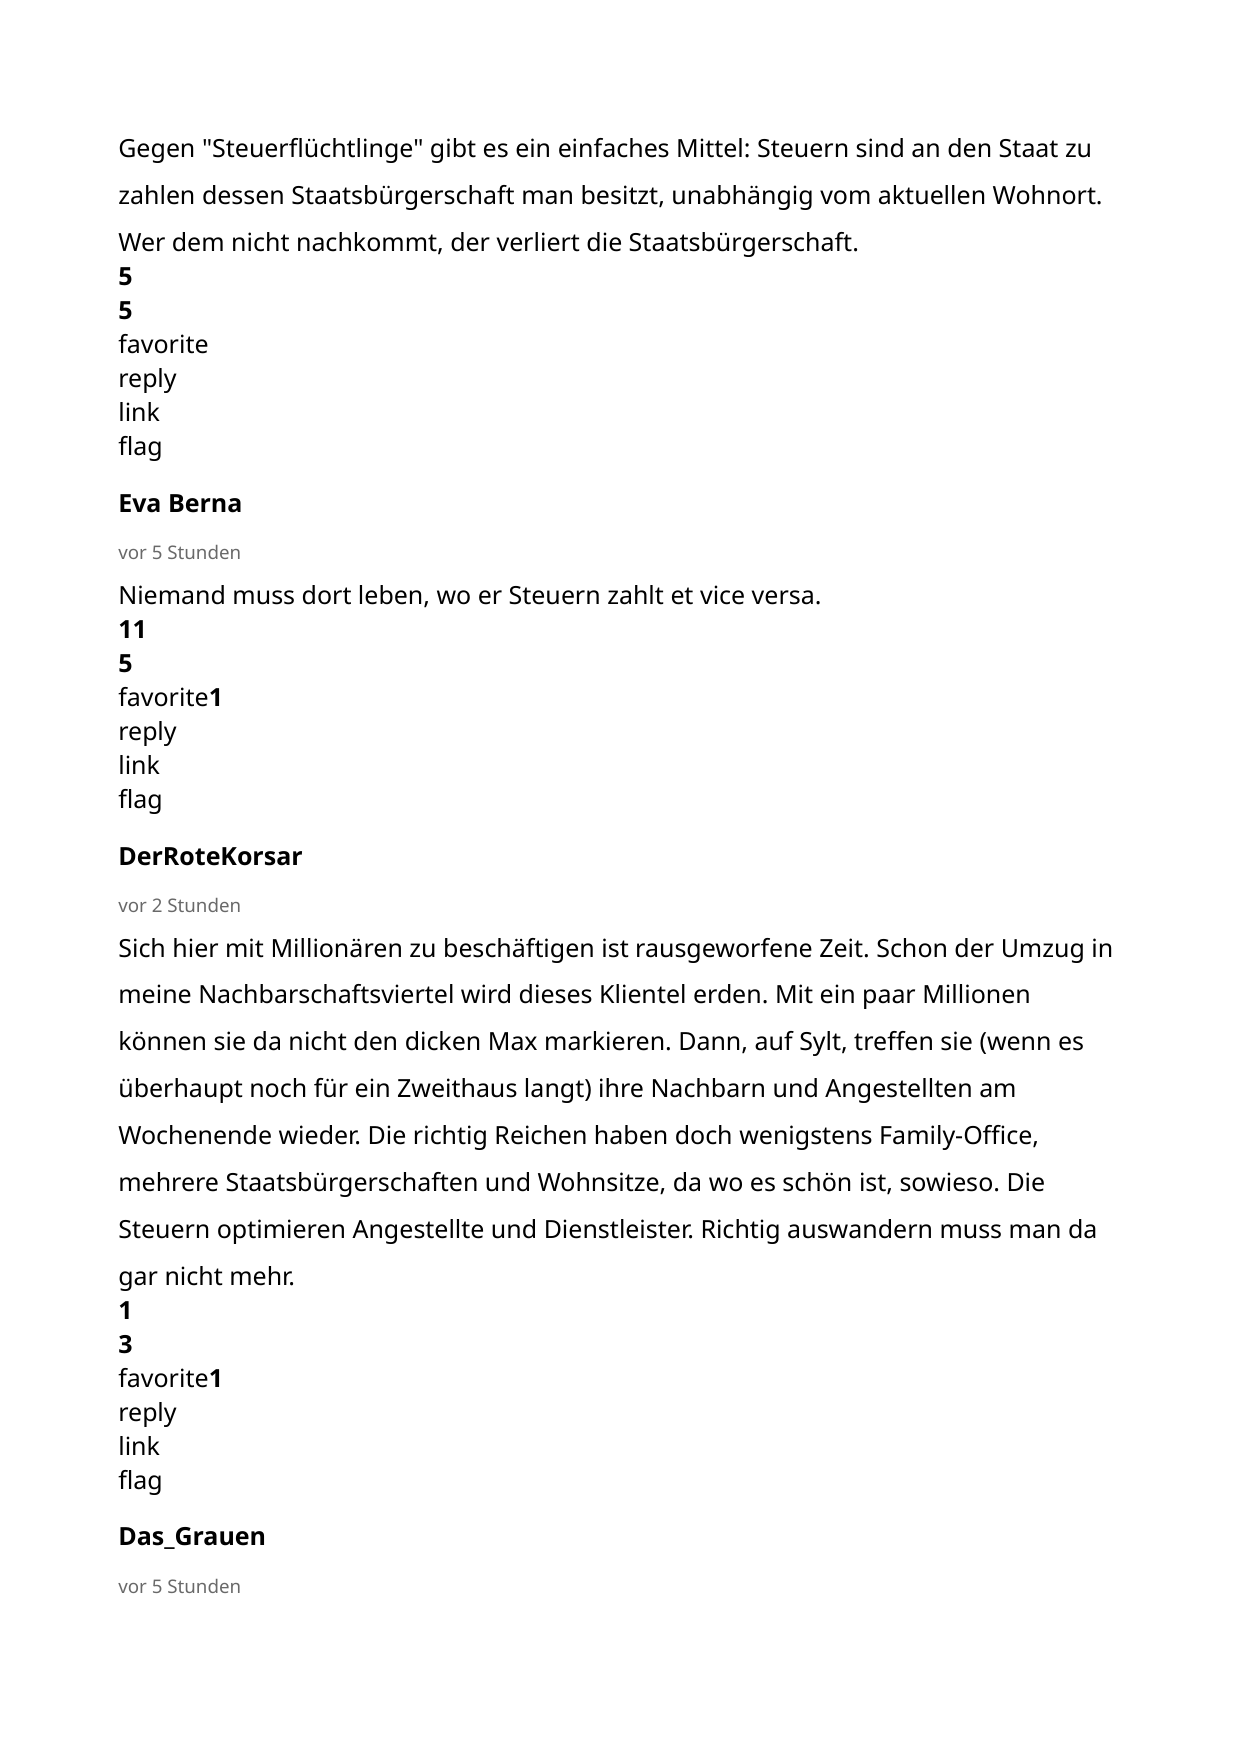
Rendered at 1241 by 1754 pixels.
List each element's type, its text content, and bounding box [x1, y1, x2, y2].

text vor 5 Stunden [118, 535, 1122, 565]
text 5 [118, 646, 1122, 680]
text reply [118, 361, 1122, 395]
text Niemand muss dort leben, wo er Steuern zahlt et vice versa. [118, 565, 1122, 612]
text Eva Berna [118, 479, 1114, 519]
text Gegen "Steuerflüchtlinge" gibt es ein einfaches Mittel: Steuern sind an den Staat zu zahlen dessen Staatsbürgerschaft man besitzt, unabhängig vom aktuellen Wohnort. Wer dem nicht nachkommt, der verliert die Staatsbürgerschaft. [118, 118, 1122, 259]
text 1 [118, 1292, 1122, 1327]
text reply [118, 1395, 1122, 1429]
text vor 2 Stunden [118, 888, 1122, 917]
text 3 [118, 1327, 1122, 1361]
text flag [118, 1463, 1122, 1497]
text vor 5 Stunden [118, 1569, 1122, 1598]
text flag [118, 782, 1122, 816]
text link [118, 1429, 1122, 1463]
text link [118, 748, 1122, 782]
text 5 [118, 259, 1122, 293]
text Sich hier mit Millionären zu beschäftigen ist rausgeworfene Zeit. Schon der Umzug in meine Nachbarschaftsviertel wird dieses Klientel erden. Mit ein paar Millionen können sie da nicht den dicken Max markieren. Dann, auf Sylt, treffen sie (wenn es überhaupt noch für ein Zweithaus langt) ihre Nachbarn und Angestellten am Wochenende wieder. Die richtig Reichen haben doch wenigstens Family-Office, mehrere Staatsbürgerschaften und Wohnsitze, da wo es schön ist, sowieso. Die Steuern optimieren Angestellte und Dienstleister. Richtig auswandern muss man da gar nicht mehr. [118, 917, 1122, 1292]
text favorite1 [118, 1361, 1122, 1395]
text 5 [118, 293, 1122, 327]
text 11 [118, 612, 1122, 646]
text reply [118, 714, 1122, 748]
text favorite1 [118, 680, 1122, 714]
text link [118, 395, 1122, 429]
text flag [118, 429, 1122, 463]
text Das_Grauen [118, 1512, 1114, 1553]
text favorite [118, 327, 1122, 361]
text DerRoteKorsar [118, 832, 1114, 872]
